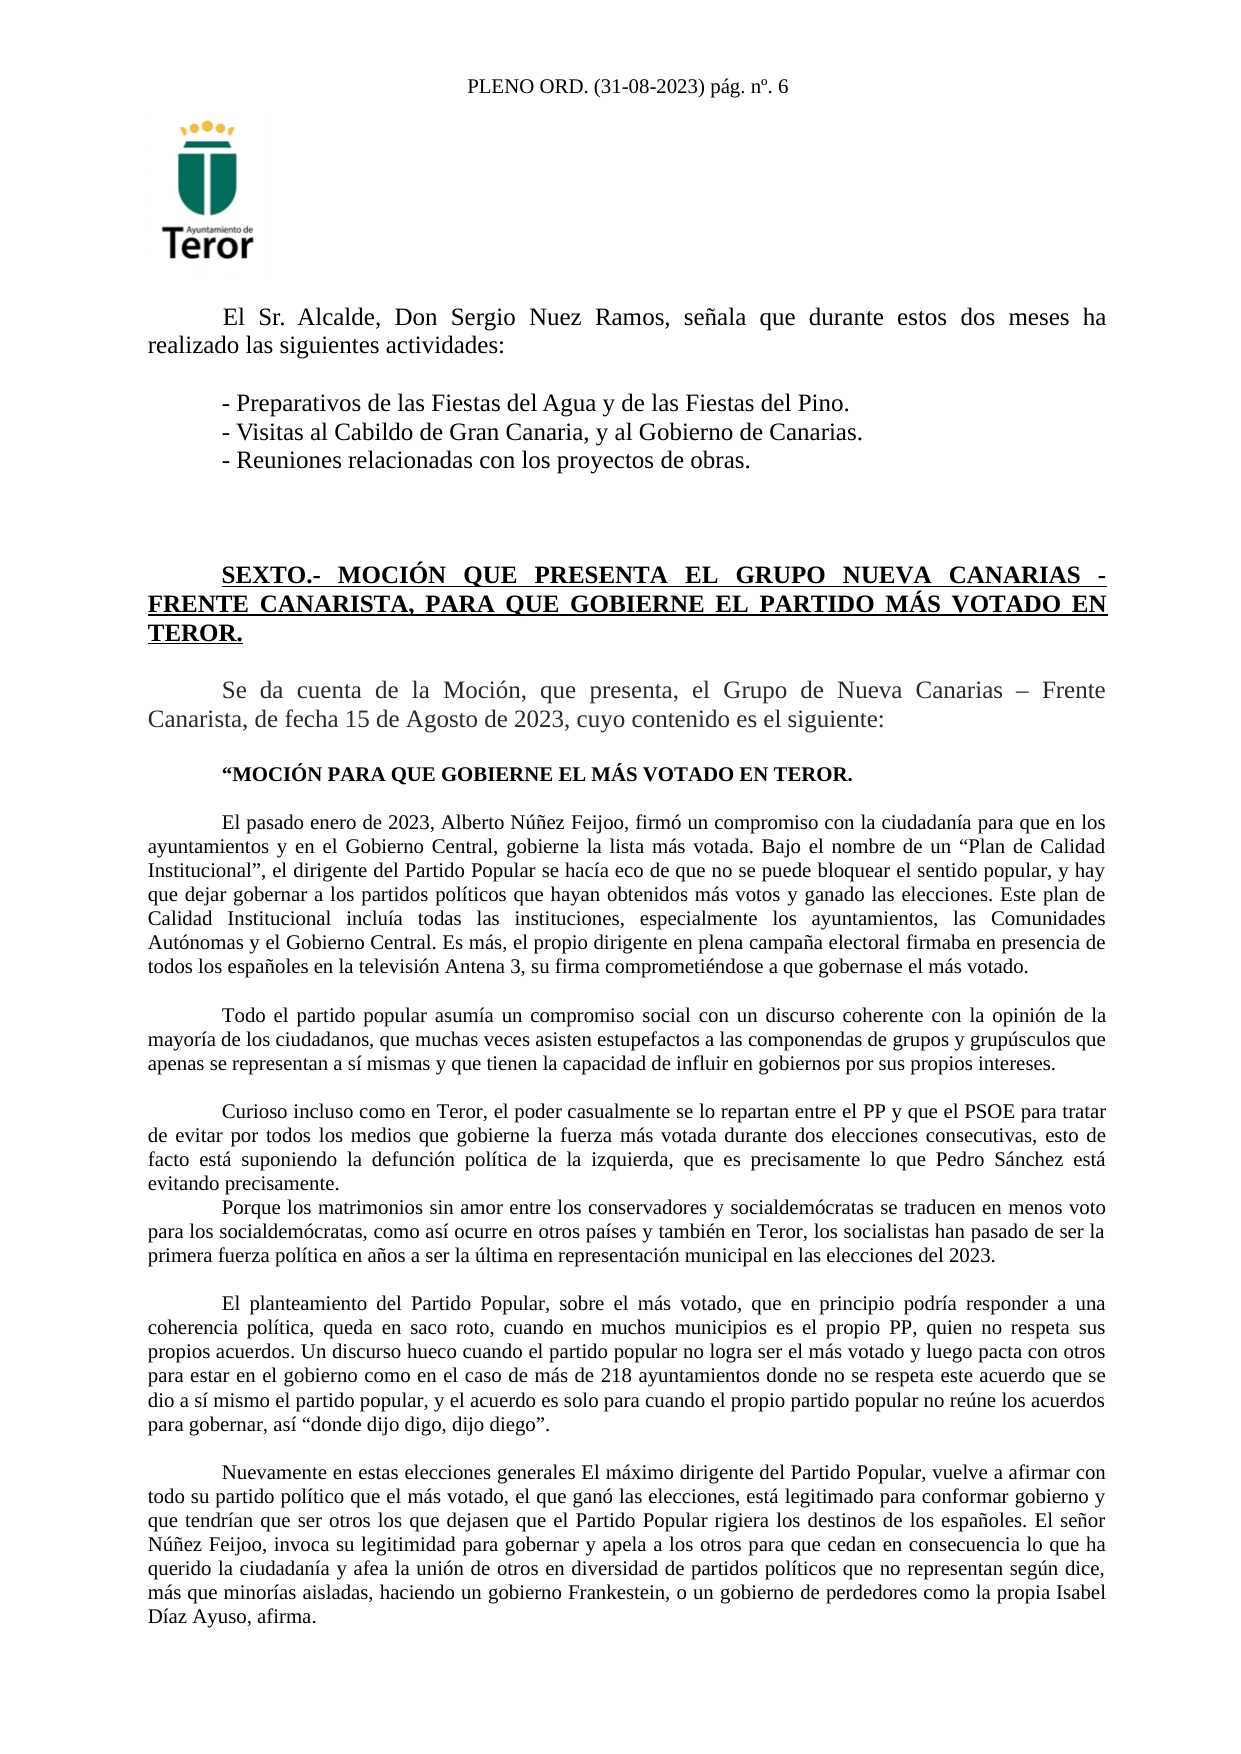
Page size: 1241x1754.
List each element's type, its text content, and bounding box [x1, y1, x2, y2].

text SEXTO.- MOCIÓN QUE PRESENTA EL GRUPO NUEVA CANARIAS - FRENTE CANARISTA, PARA QUE GOBIERNE EL PARTIDO MÁS VOTADO EN [148, 561, 1107, 614]
text Curioso incluso como en Teror, el poder casualmente se lo repartan entre el PP y que el PSOE para tratar de evitar por todos los medios que gobierne la fuerza más votada durante dos elecciones consecutivas, esto de facto está suponiendo la defunción política de la izquierda, que es precisamente lo que Pedro Sánchez está evitando precisamente. [148, 1099, 1107, 1195]
text - Visitas al Cabildo de Gran Canaria, y al Gobierno de Canarias. [148, 417, 1107, 446]
text Todo el partido popular asumía un compromiso social con un discurso coherente con la opinión de la mayoría de los ciudadanos, que muchas veces asisten estupefactos a las componendas de grupos y grupúsculos que apenas se representan a sí mismas y que tienen la capacidad de influir en gobiernos por sus propios intereses. [148, 1002, 1107, 1075]
text El planteamiento del Partido Popular, sobre el más votado, que en principio podría responder a una coherencia política, queda en saco roto, cuando en muchos municipios es el propio PP, quien no respeta sus propios acuerdos. Un discurso hueco cuando el partido popular no logra ser el más votado y luego pacta con otros para estar en el gobierno como en el caso de más de 218 ayuntamientos donde no se respeta este acuerdo que se dio a sí mismo el partido popular, y el acuerdo es solo para cuando el propio partido popular no reúne los acuerdos para gobernar, así “donde dijo digo, dijo diego”. [148, 1291, 1107, 1436]
text El Sr. Alcalde, Don Sergio Nuez Ramos, señala que durante estos dos meses ha realizado las siguientes actividades: [148, 302, 1107, 359]
text El pasado enero de 2023, Alberto Núñez Feijoo, firmó un compromiso con la ciudadanía para que en los ayuntamientos y en el Gobierno Central, gobierne la lista más votada. Bajo el nombre de un “Plan de Calidad Institucional”, el dirigente del Partido Popular se hacía eco de que no se puede bloquear el sentido popular, y hay que dejar gobernar a los partidos políticos que hayan obtenidos más votos y ganado las elecciones. Este plan de Calidad Institucional incluía todas las instituciones, especialmente los ayuntamientos, las Comunidades Autónomas y el Gobierno Central. Es más, el propio dirigente en plena campaña electoral firmaba en presencia de todos los españoles en la televisión Antena 3, su firma comprometiéndose a que gobernase el más votado. [148, 810, 1107, 978]
text Se da cuenta de la Moción, que presenta, el Grupo de Nueva Canarias – Frente Canarista, de fecha 15 de Agosto de 2023, cuyo contenido es el siguiente: [148, 676, 1107, 733]
text - Preparativos de las Fiestas del Agua y de las Fiestas del Pino. [148, 388, 1107, 417]
text Porque los matrimonios sin amor entre los conservadores y socialdemócratas se traducen en menos voto para los socialdemócratas, como así ocurre en otros países y también en Teror, los socialistas han pasado de ser la primera fuerza política en años a ser la última en representación municipal en las elecciones del 2023. [148, 1195, 1107, 1267]
text Nuevamente en estas elecciones generales El máximo dirigente del Partido Popular, vuelve a afirmar con todo su partido político que el más votado, el que ganó las elecciones, está legitimado para conformar gobierno y que tendrían que ser otros los que dejasen que el Partido Popular rigiera los destinos de los españoles. El señor Núñez Feijoo, invoca su legitimidad para gobernar y apela a los otros para que cedan en consecuencia lo que ha querido la ciudadanía y afea la unión de otros en diversidad de partidos políticos que no representan según dice, más que minorías aisladas, haciendo un gobierno Frankestein, o un gobierno de perdedores como la propia Isabel Díaz Ayuso, afirma. [148, 1460, 1107, 1628]
text “MOCIÓN PARA QUE GOBIERNE EL MÁS VOTADO EN TEROR. [148, 762, 1107, 786]
text TEROR. [148, 616, 1107, 647]
text - Reuniones relacionadas con los proyectos de obras. [148, 446, 1107, 474]
